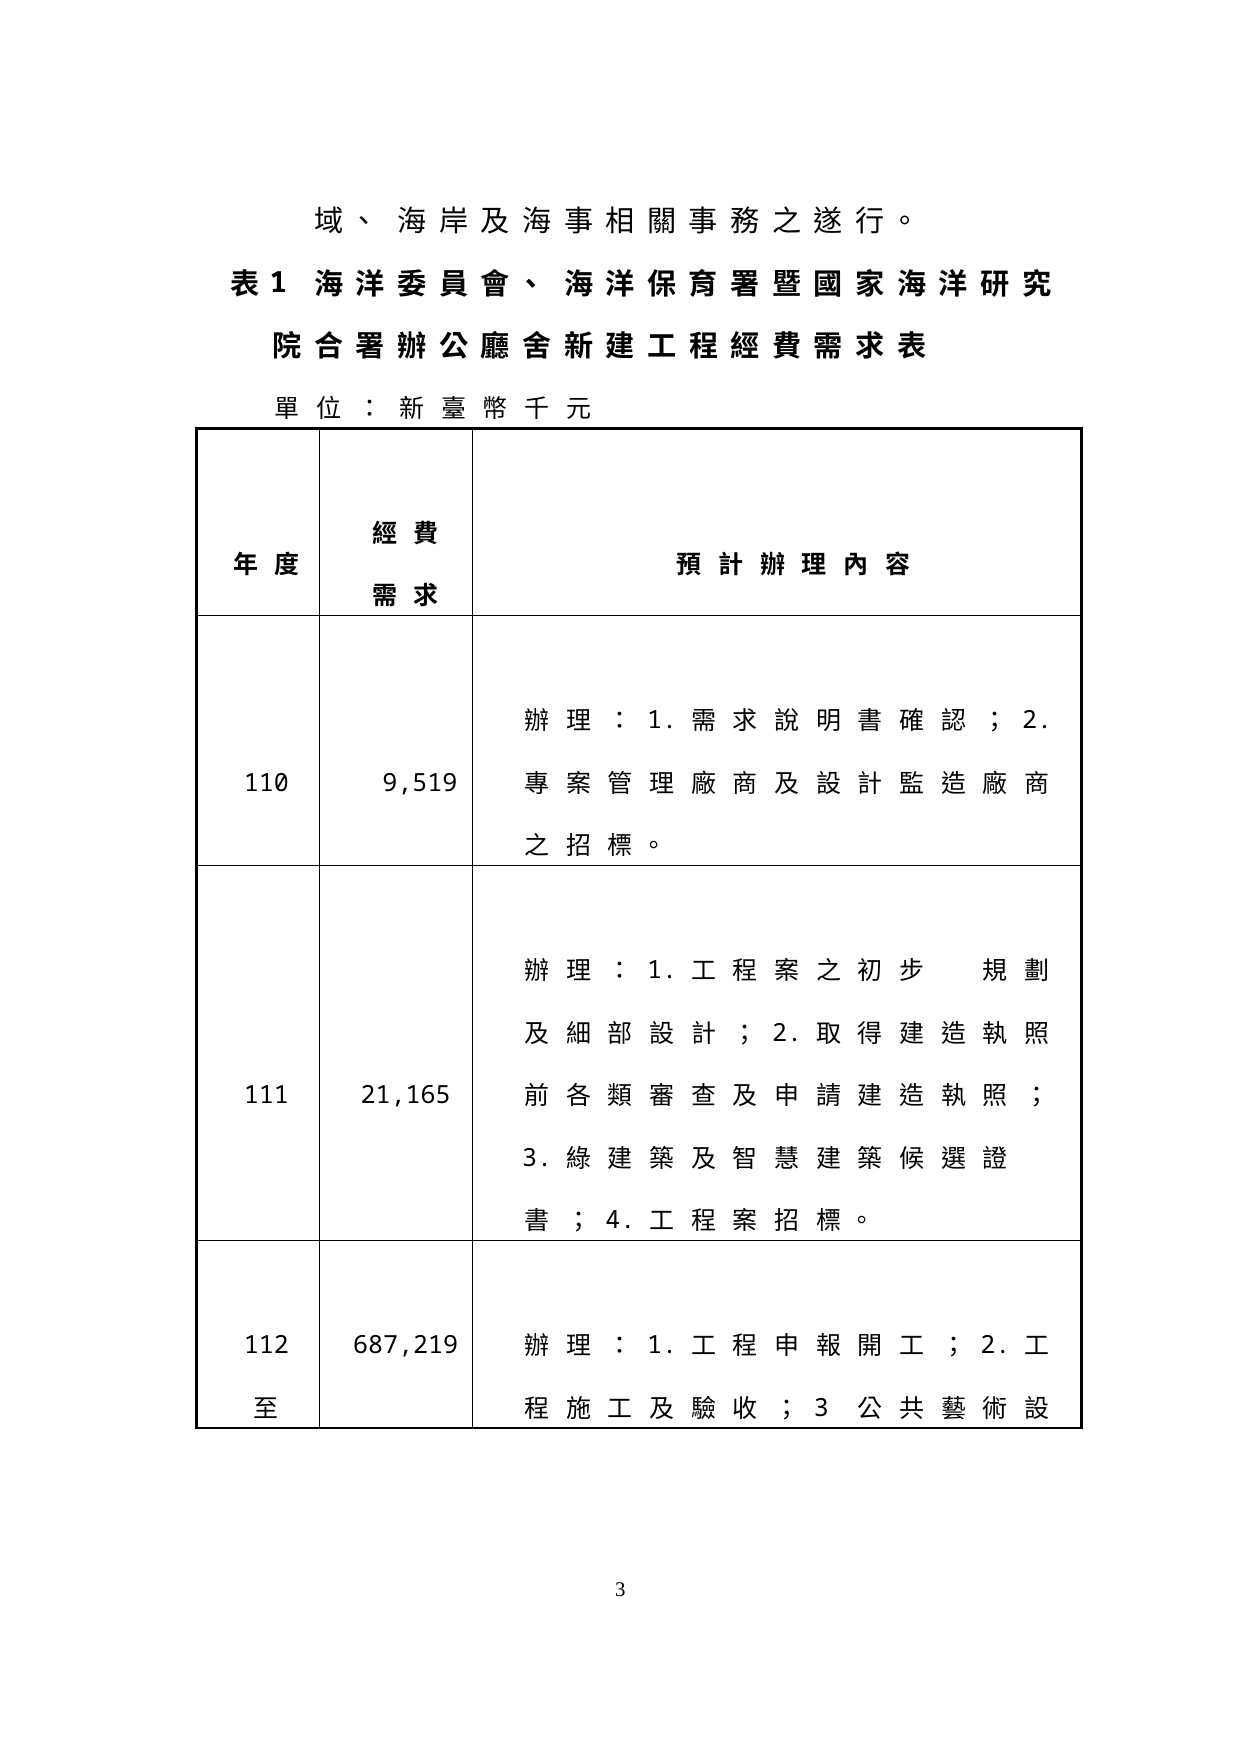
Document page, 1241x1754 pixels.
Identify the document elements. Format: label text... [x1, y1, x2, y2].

table_cell 9,519 [320, 616, 472, 865]
table_header 年度 [198, 430, 319, 615]
table_cell 辦理：1.需求說明書確認；2.專案管理廠商及設計監造廠商之招標。 [473, 616, 1080, 865]
table_cell 112至 [198, 1241, 319, 1427]
text 域、海岸及海事相關事務之遂行。 [271, 177, 1058, 240]
table_cell 111 [198, 866, 319, 1240]
table_header 預計辦理內容 [473, 430, 1080, 615]
table_cell 687,219 [320, 1241, 472, 1427]
text 表1 海洋委員會、海洋保育署暨國家海洋研究院合署辦公廳舍新建工程經費需求表 單位：新臺幣千元 [188, 240, 1061, 427]
table_cell 辦理：1.工程案之初步 規劃及細部設計；2.取得建造執照前各類審查及申請建造執照；3.綠建築及智慧建築候選證書；4.工程案招標。 [473, 866, 1080, 1240]
table_cell 110 [198, 616, 319, 865]
table_cell 21,165 [320, 866, 472, 1240]
table_header 經費需求 [320, 430, 472, 615]
table_cell 辦理：1.工程申報開工；2.工程施工及驗收；3 公共藝術設 [473, 1241, 1080, 1427]
